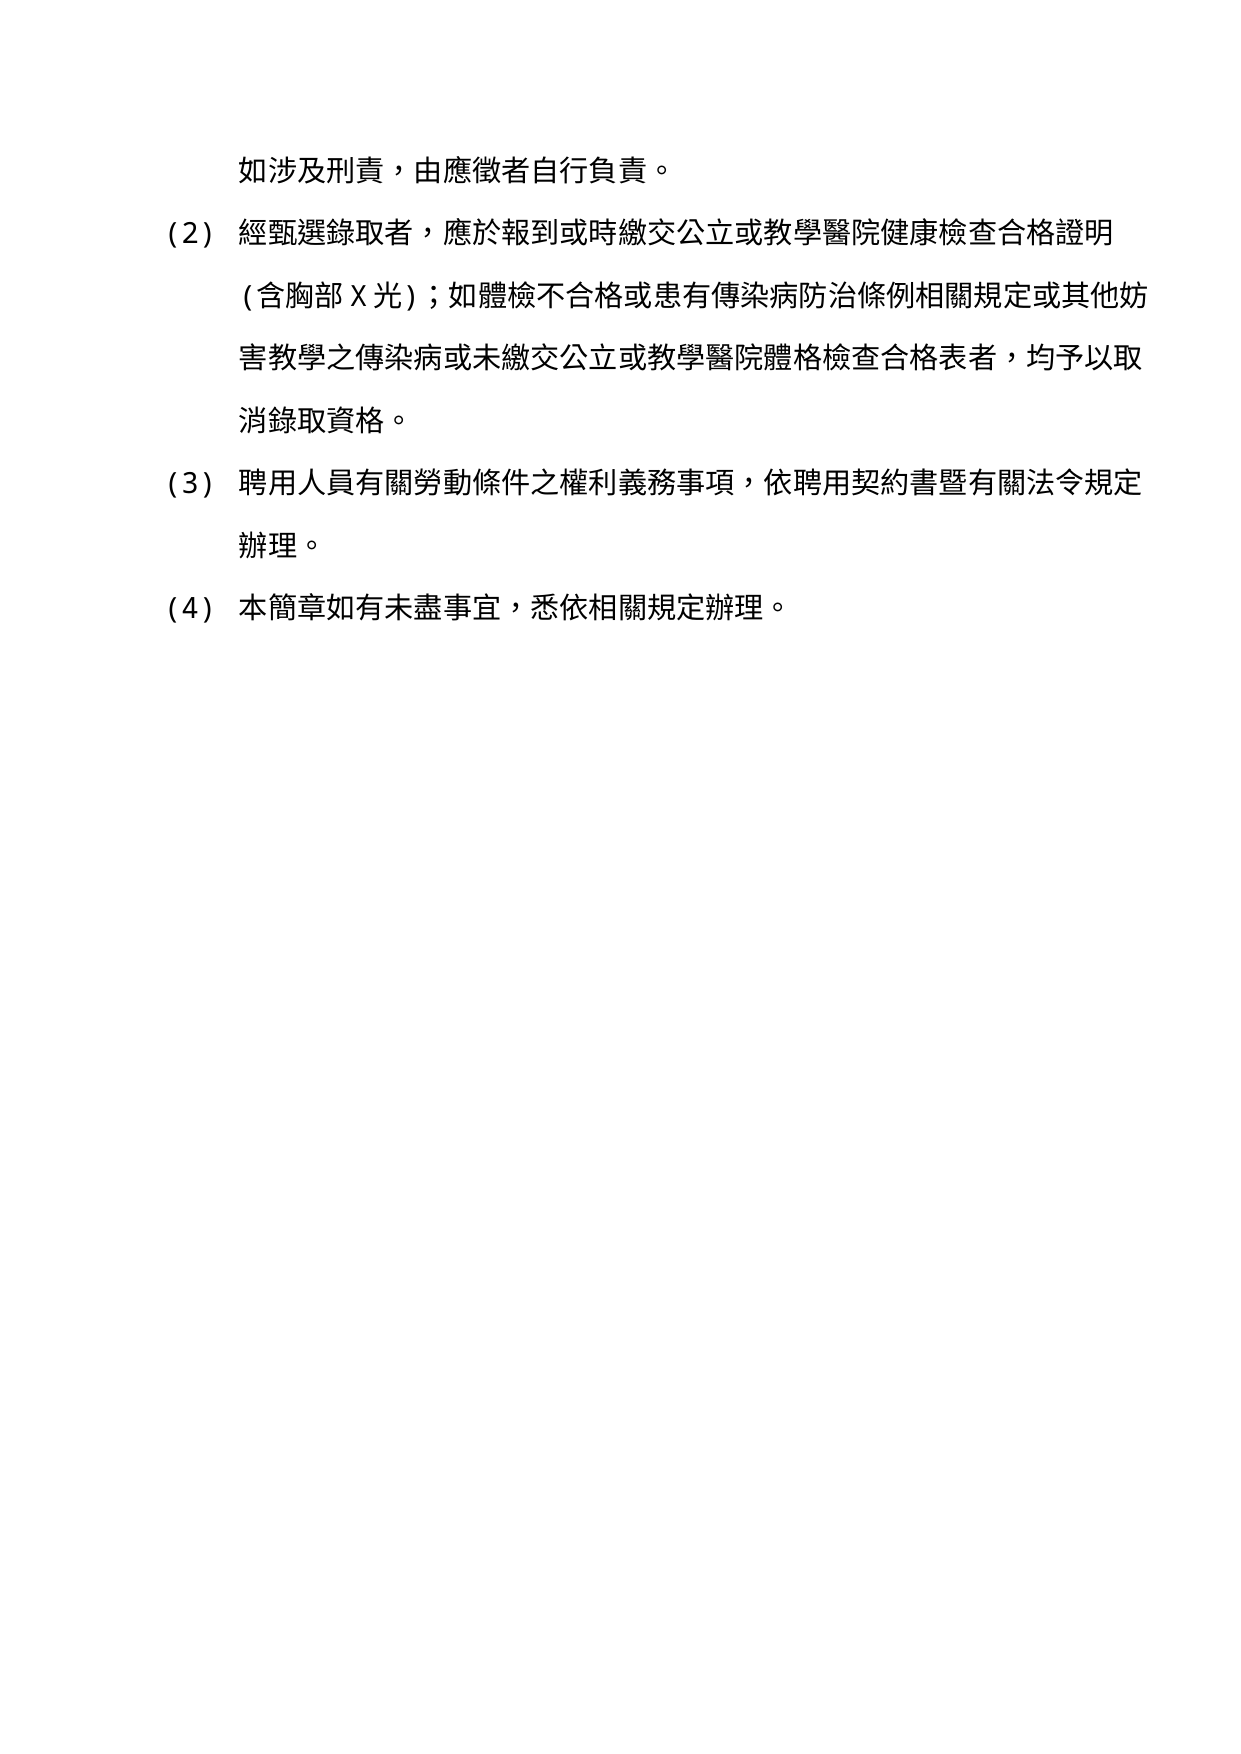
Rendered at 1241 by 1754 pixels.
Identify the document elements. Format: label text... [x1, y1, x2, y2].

list 本簡章如有未盡事宜，悉依相關規定辦理。 [164, 564, 1152, 627]
list 經甄選錄取者，應於報到或時繳交公立或教學醫院健康檢查合格證明 (含胸部X光)；如體檢不合格或患有傳染病防治條例相關規定或其他妨害教學之傳染病或未繳交公立或教學醫院體格檢查合格表者，均予以取消錄取資格。 [164, 189, 1152, 439]
list 聘用人員有關勞動條件之權利義務事項，依聘用契約書暨有關法令規定辦理。 [164, 439, 1152, 564]
list 如涉及刑責，由應徵者自行負責。 [164, 127, 1152, 189]
